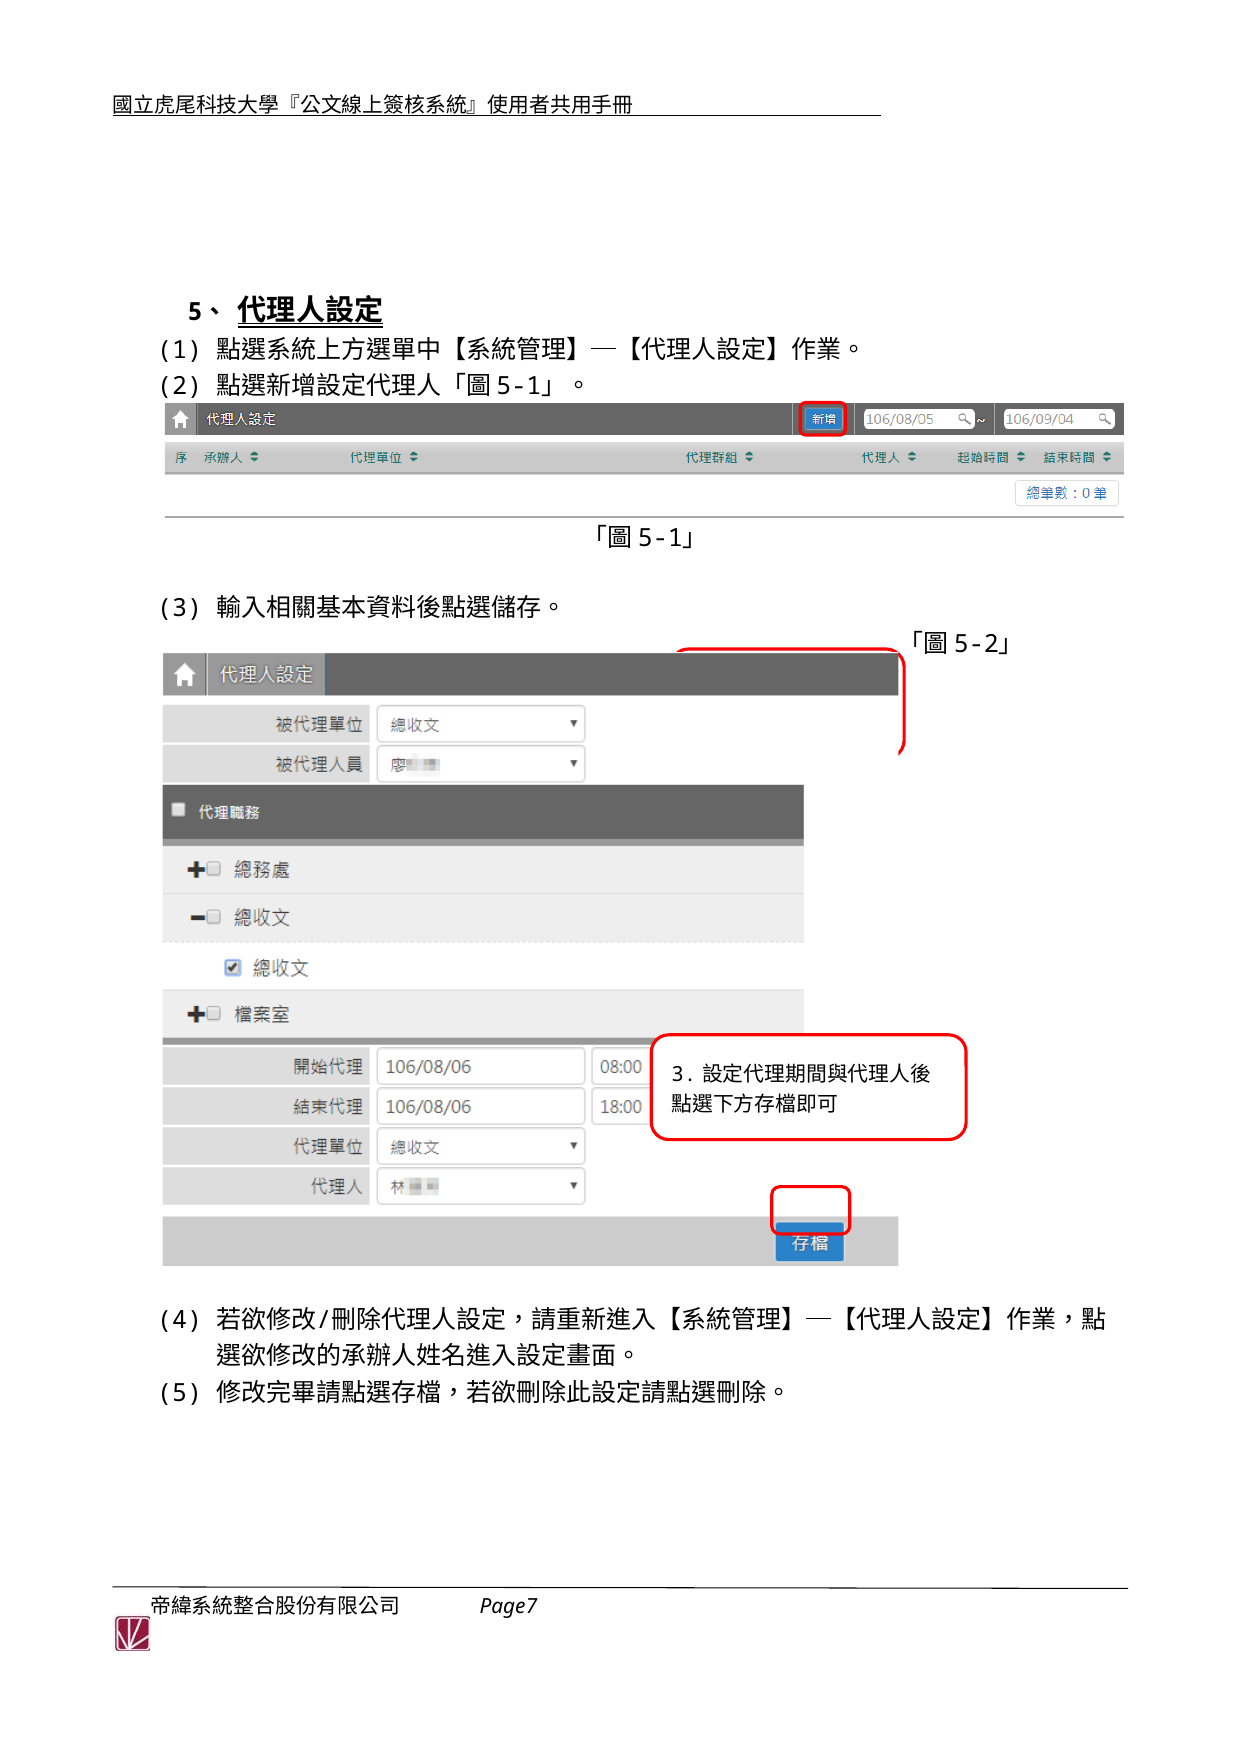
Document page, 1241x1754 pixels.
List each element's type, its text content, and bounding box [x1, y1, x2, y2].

list 若欲修改/刪除代理人設定，請重新進入【系統管理】─【代理人設定】作業，點選欲修改的承辦人姓名進入設定畫面。 [157, 1299, 1128, 1372]
list 輸入相關基本資料後點選儲存。 [157, 588, 1128, 624]
text 「圖5-2」 [162, 624, 1128, 1265]
list 點選新增設定代理人「圖5-1」。 [157, 366, 1128, 402]
list 代理人設定 [187, 287, 1128, 329]
list 點選系統上方選單中【系統管理】─【代理人設定】作業。 [157, 329, 1128, 366]
text 「圖5-1」 [162, 402, 1128, 554]
list 修改完畢請點選存檔，若欲刪除此設定請點選刪除。 [157, 1372, 1128, 1408]
